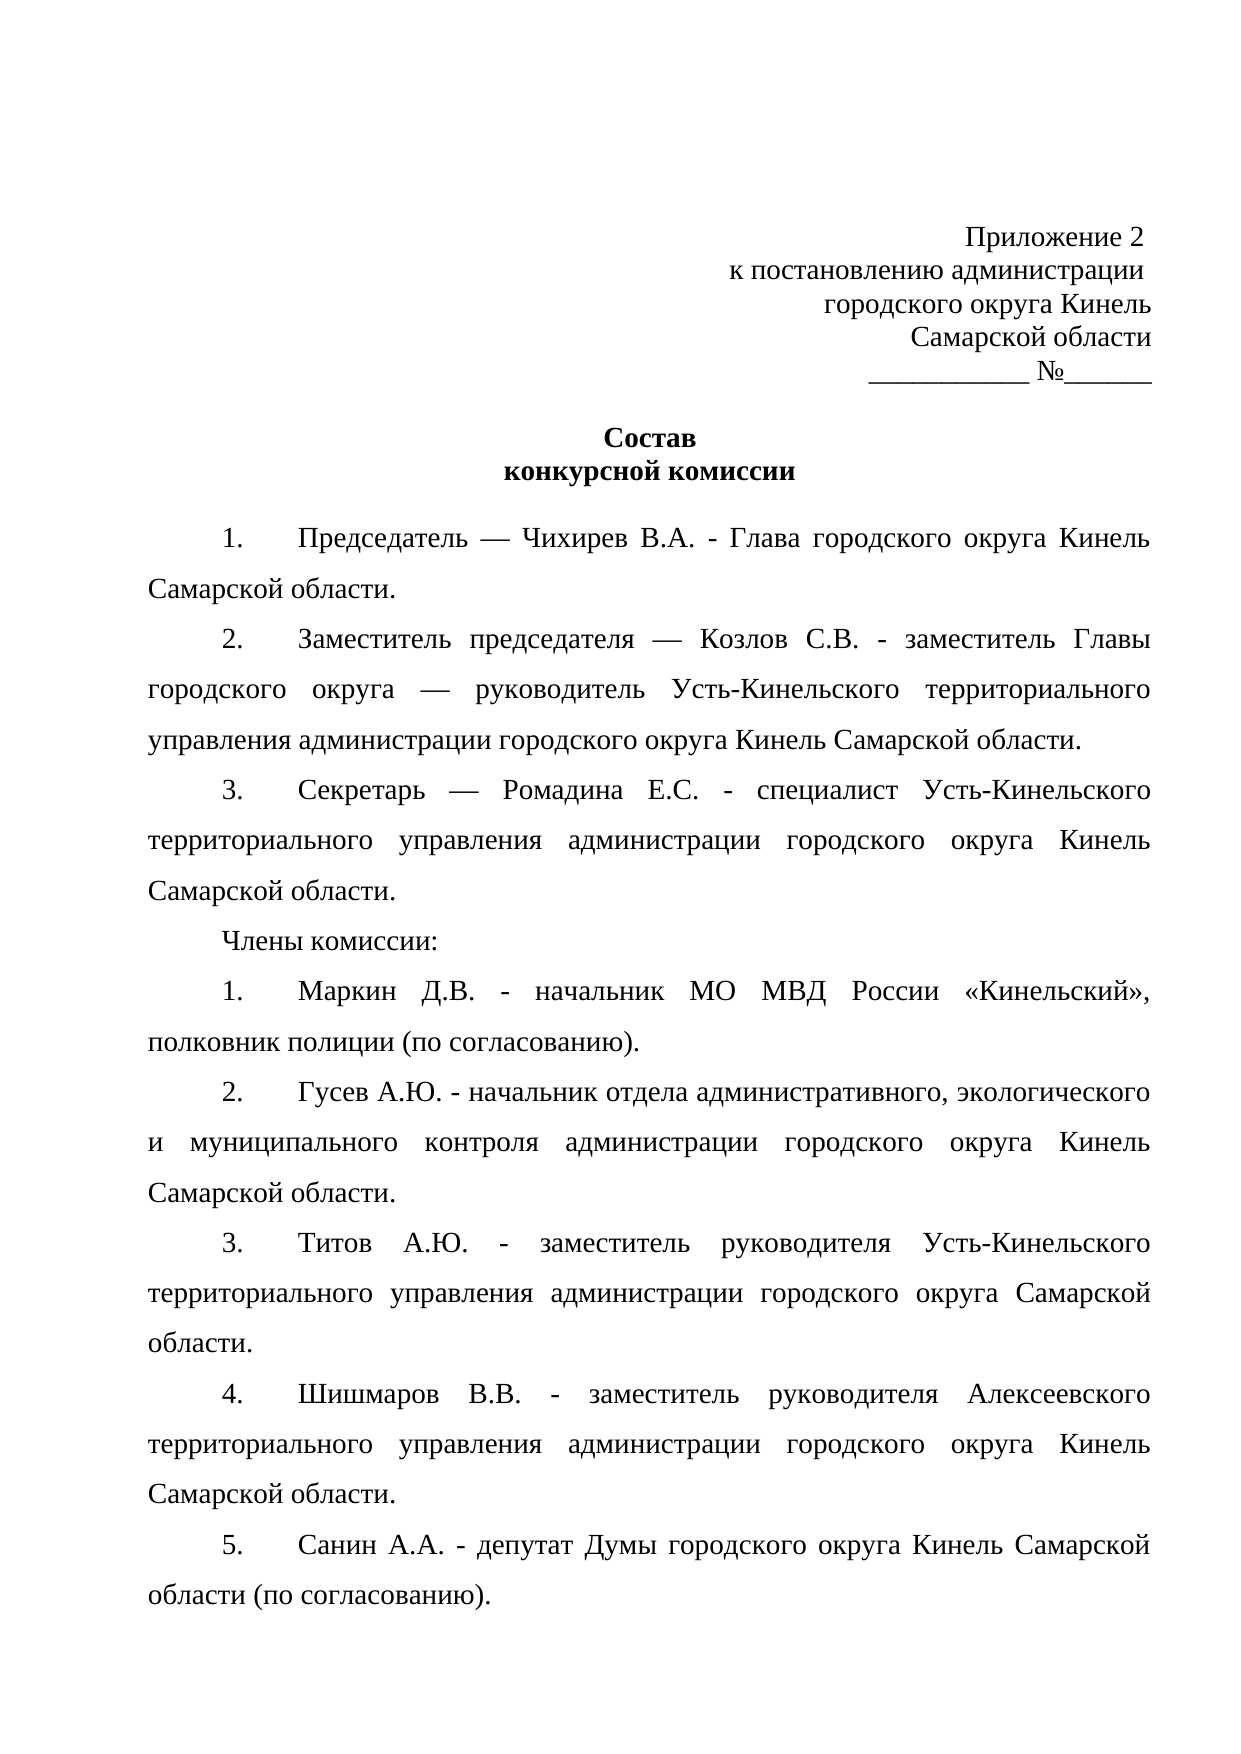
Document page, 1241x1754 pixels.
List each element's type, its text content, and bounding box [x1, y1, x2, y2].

list Гусев А.Ю. - начальник отдела административного, экологического и муниципального контроля администрации городского округа Кинель Самарской области. [148, 1074, 1152, 1208]
list Заместитель председателя — Козлов С.В. - заместитель Главы городского округа — руководитель Усть-Кинельского территориального управления администрации городского округа Кинель Самарской области. [148, 621, 1152, 755]
text ___________ №______ [148, 353, 1152, 386]
text городского округа Кинель [148, 286, 1152, 319]
text Приложение 2 [148, 219, 1152, 252]
text Состав [148, 420, 1152, 453]
text к постановлению администрации [148, 252, 1152, 286]
list Председатель — Чихирев В.А. - Глава городского округа Кинель Самарской области. [148, 521, 1152, 604]
list Титов А.Ю. - заместитель руководителя Усть-Кинельского территориального управления администрации городского округа Самарской области. [148, 1225, 1152, 1359]
list Секретарь — Ромадина Е.С. - специалист Усть-Кинельского территориального управления администрации городского округа Кинель Самарской области. [148, 772, 1152, 906]
text Самарской области [148, 319, 1152, 353]
text конкурсной комиссии [148, 453, 1152, 487]
list Санин А.А. - депутат Думы городского округа Кинель Самарской области (по согласованию). [148, 1527, 1152, 1611]
list Шишмаров В.В. - заместитель руководителя Алексеевского территориального управления администрации городского округа Кинель Самарской области. [148, 1376, 1152, 1510]
list Маркин Д.В. - начальник МО МВД России «Кинельский», полковник полиции (по согласованию). [148, 973, 1152, 1057]
text Члены комиссии: [148, 923, 1152, 957]
